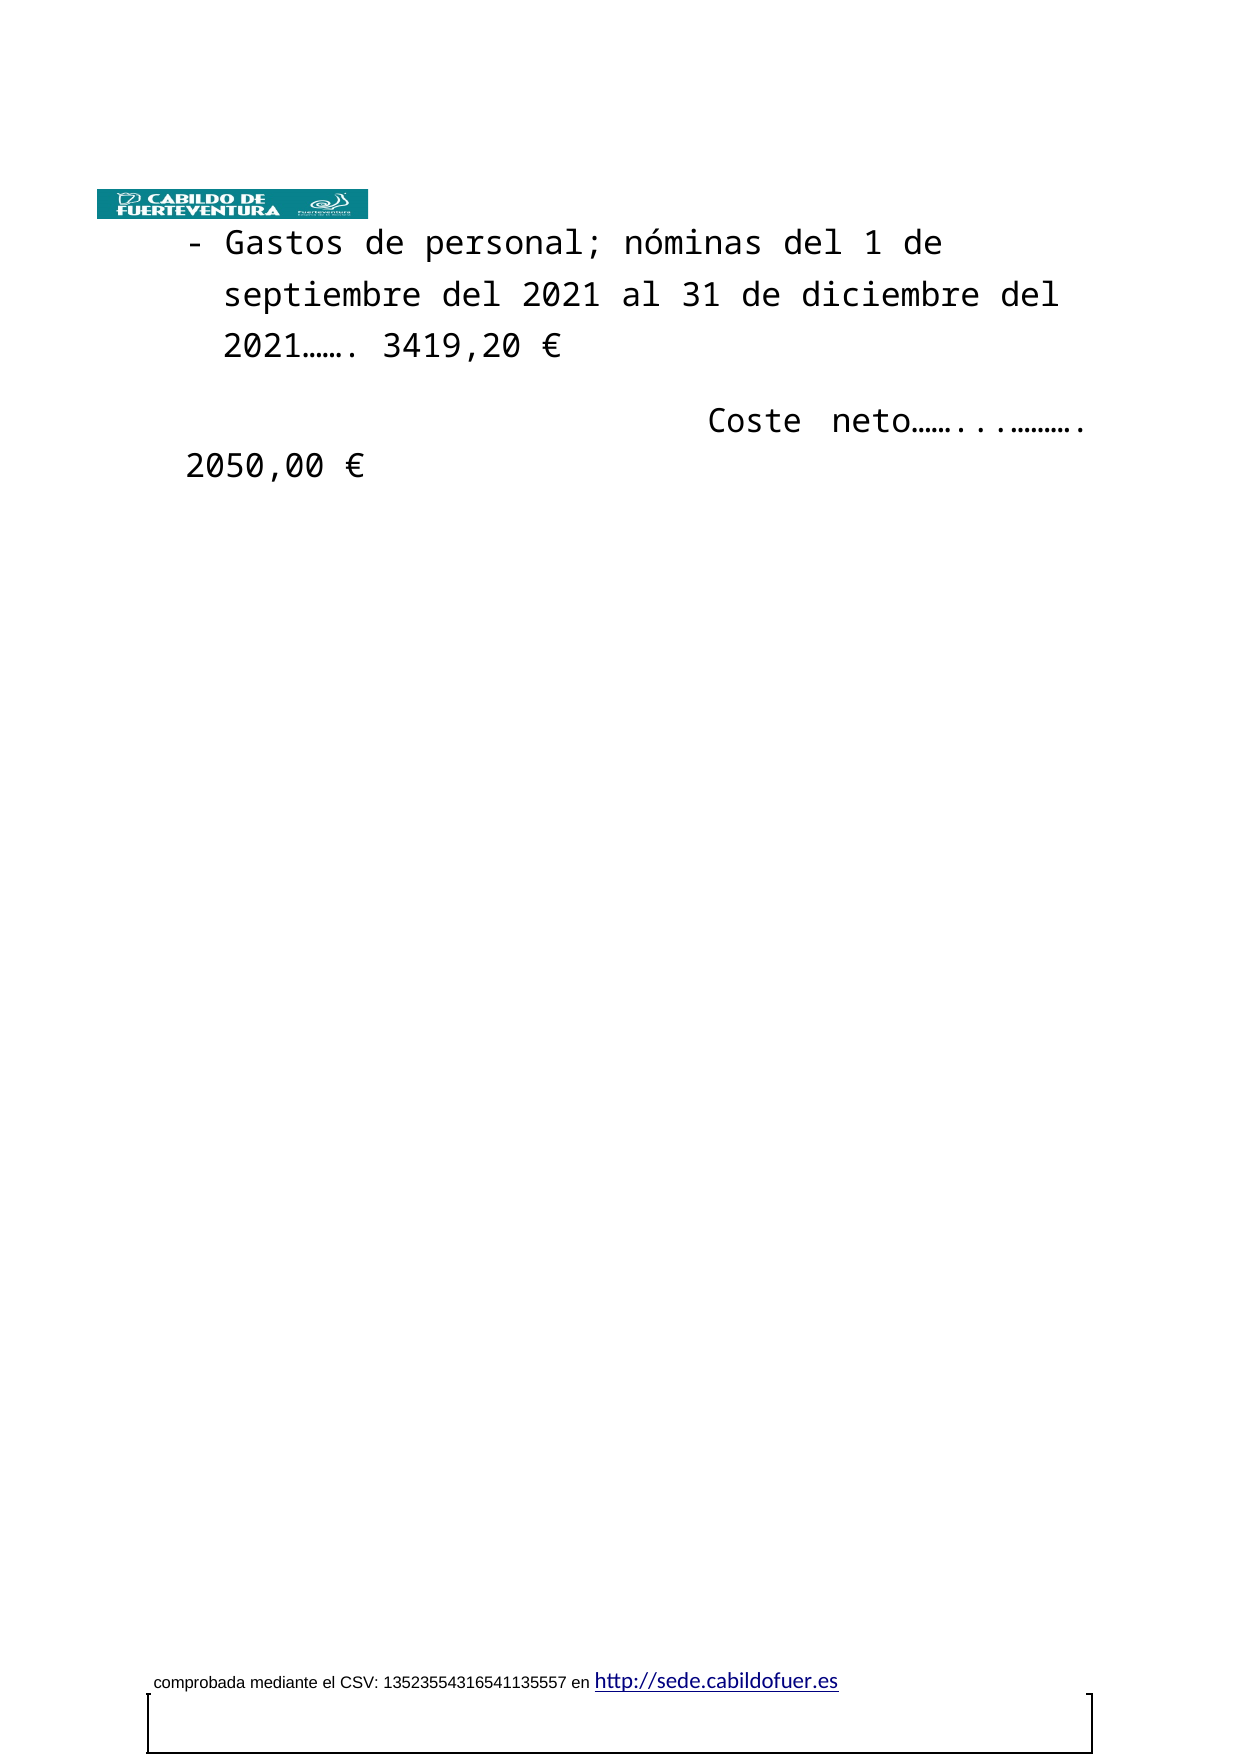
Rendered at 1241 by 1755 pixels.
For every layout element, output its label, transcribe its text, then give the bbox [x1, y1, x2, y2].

text 2050,00 € [185, 442, 366, 487]
text - Gastos de personal; nóminas del 1 de septiembre del 2021 al 31 de diciembre del 2021……. 3419,20 € [185, 219, 1095, 367]
text Coste neto……...………. [707, 396, 1109, 442]
picture [97, 189, 369, 219]
